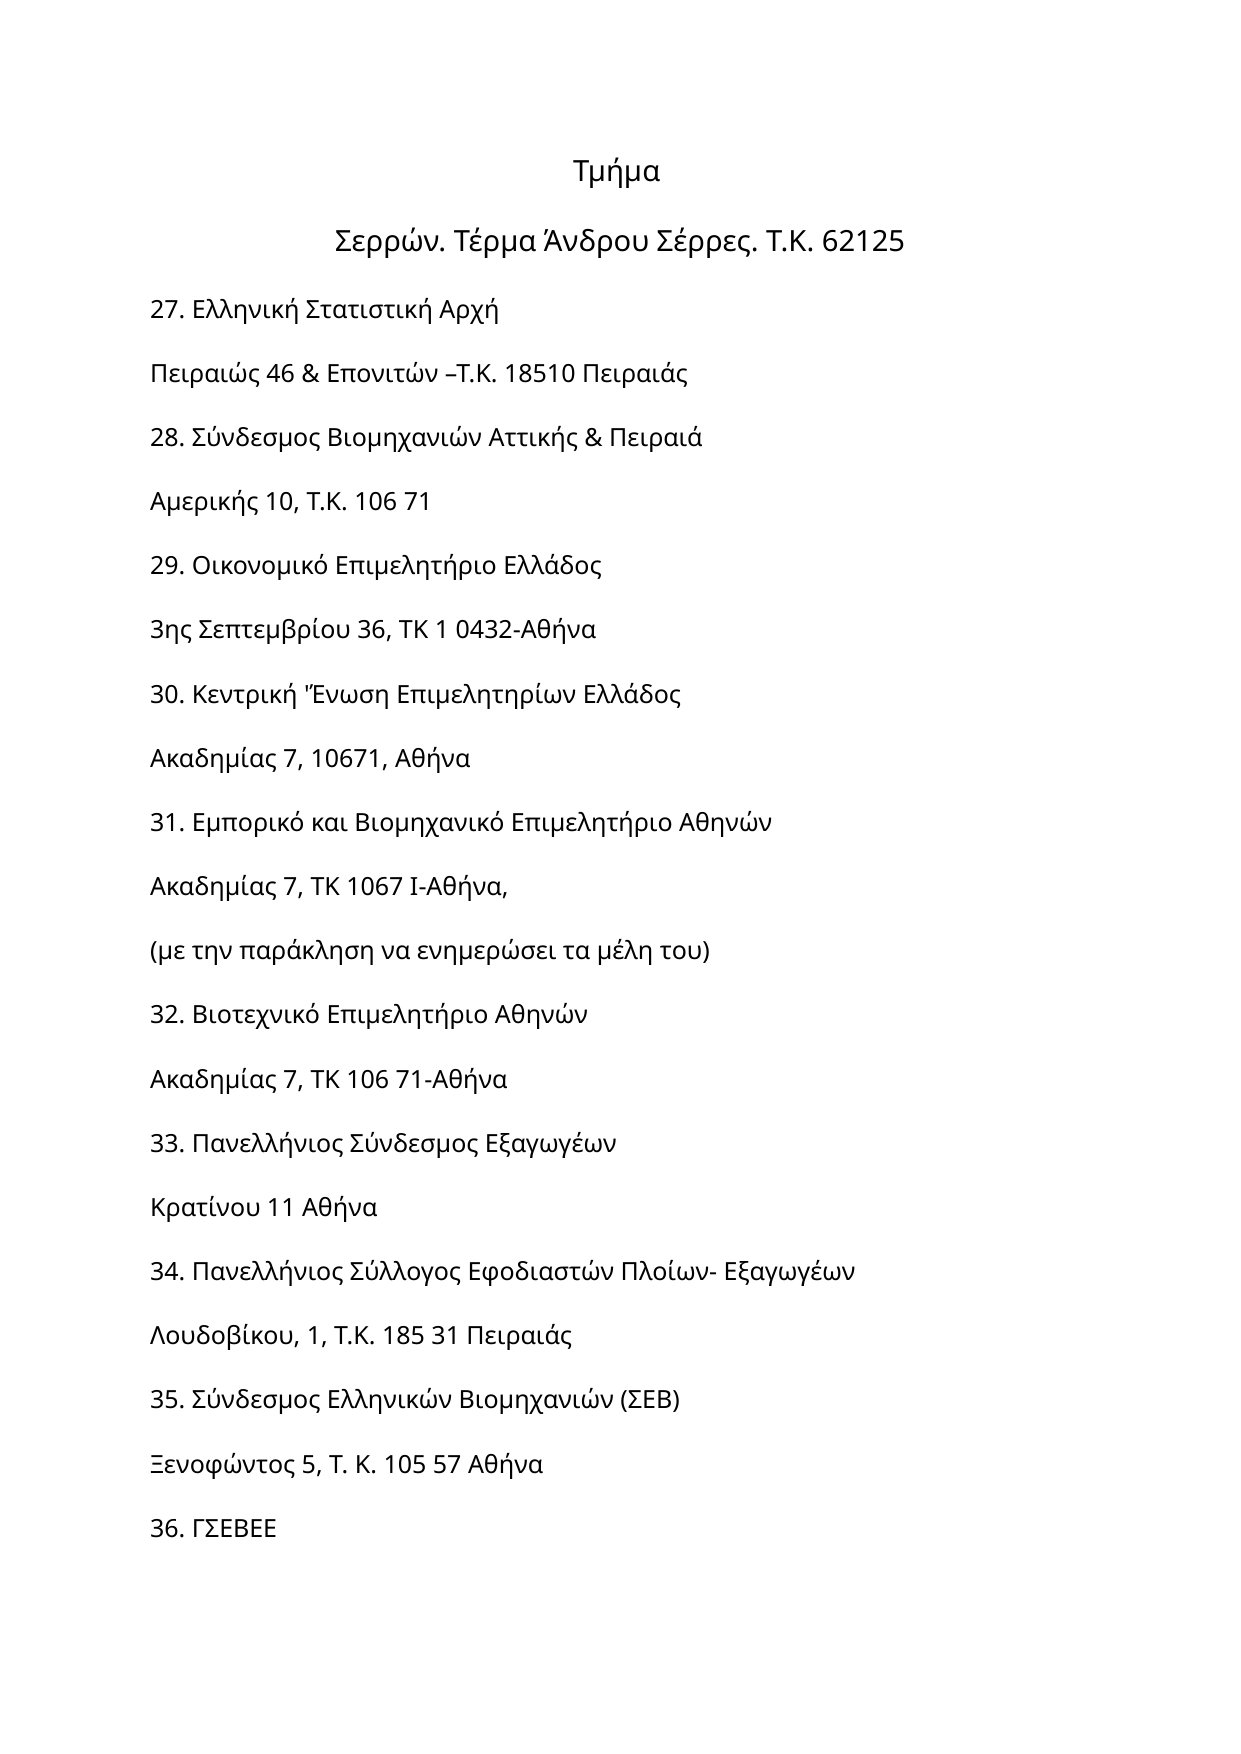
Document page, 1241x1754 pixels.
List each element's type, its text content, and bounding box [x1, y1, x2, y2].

text 35. Σύνδεσμος Ελληνικών Βιομηχανιών (ΣΕΒ) [150, 1382, 1090, 1416]
text 28. Σύνδεσμος Βιομηχανιών Αττικής & Πειραιά [150, 419, 1090, 454]
text 27. Ελληνική Στατιστική Αρχή [150, 291, 1090, 325]
text Λουδοβίκου, 1, Τ.Κ. 185 31 Πειραιάς [150, 1318, 1090, 1352]
text 31. Εμπορικό και Βιομηχανικό Επιμελητήριο Αθηνών [150, 804, 1090, 839]
text Πειραιώς 46 & Επονιτών –Τ.Κ. 18510 Πειραιάς [150, 355, 1090, 389]
text 36. ΓΣΕΒΕΕ [150, 1510, 1090, 1544]
text 33. Πανελλήνιος Σύνδεσμος Εξαγωγέων [150, 1125, 1090, 1159]
text Αμερικής 10, Τ.Κ. 106 71 [150, 484, 1090, 518]
text Ακαδημίας 7, ΤΚ 1067 Ι-Αθήνα, [150, 869, 1090, 903]
text 3ης Σεπτεμβρίου 36, ΤΚ 1 0432-Αθήνα [150, 612, 1090, 646]
text 32. Βιοτεχνικό Επιμελητήριο Αθηνών [150, 997, 1090, 1031]
text 34. Πανελλήνιος Σύλλογος Εφοδιαστών Πλοίων- Εξαγωγέων [150, 1254, 1090, 1288]
text Ακαδημίας 7, 10671, Αθήνα [150, 740, 1090, 774]
text 29. Οικονομικό Επιμελητήριο Ελλάδος [150, 548, 1090, 582]
subtitle Τμήμα [150, 150, 1090, 190]
text 30. Κεντρική 'Ένωση Επιμελητηρίων Ελλάδος [150, 676, 1090, 710]
text (με την παράκληση να ενημερώσει τα μέλη του) [150, 933, 1090, 967]
text Κρατίνου 11 Αθήνα [150, 1189, 1090, 1224]
text Ακαδημίας 7, ΤΚ 106 71-Αθήνα [150, 1061, 1090, 1095]
text Ξενοφώντος 5, Τ. Κ. 105 57 Αθήνα [150, 1446, 1090, 1480]
subtitle Σερρών. Τέρμα Άνδρου Σέρρες. Τ.Κ. 62125 [150, 221, 1090, 260]
